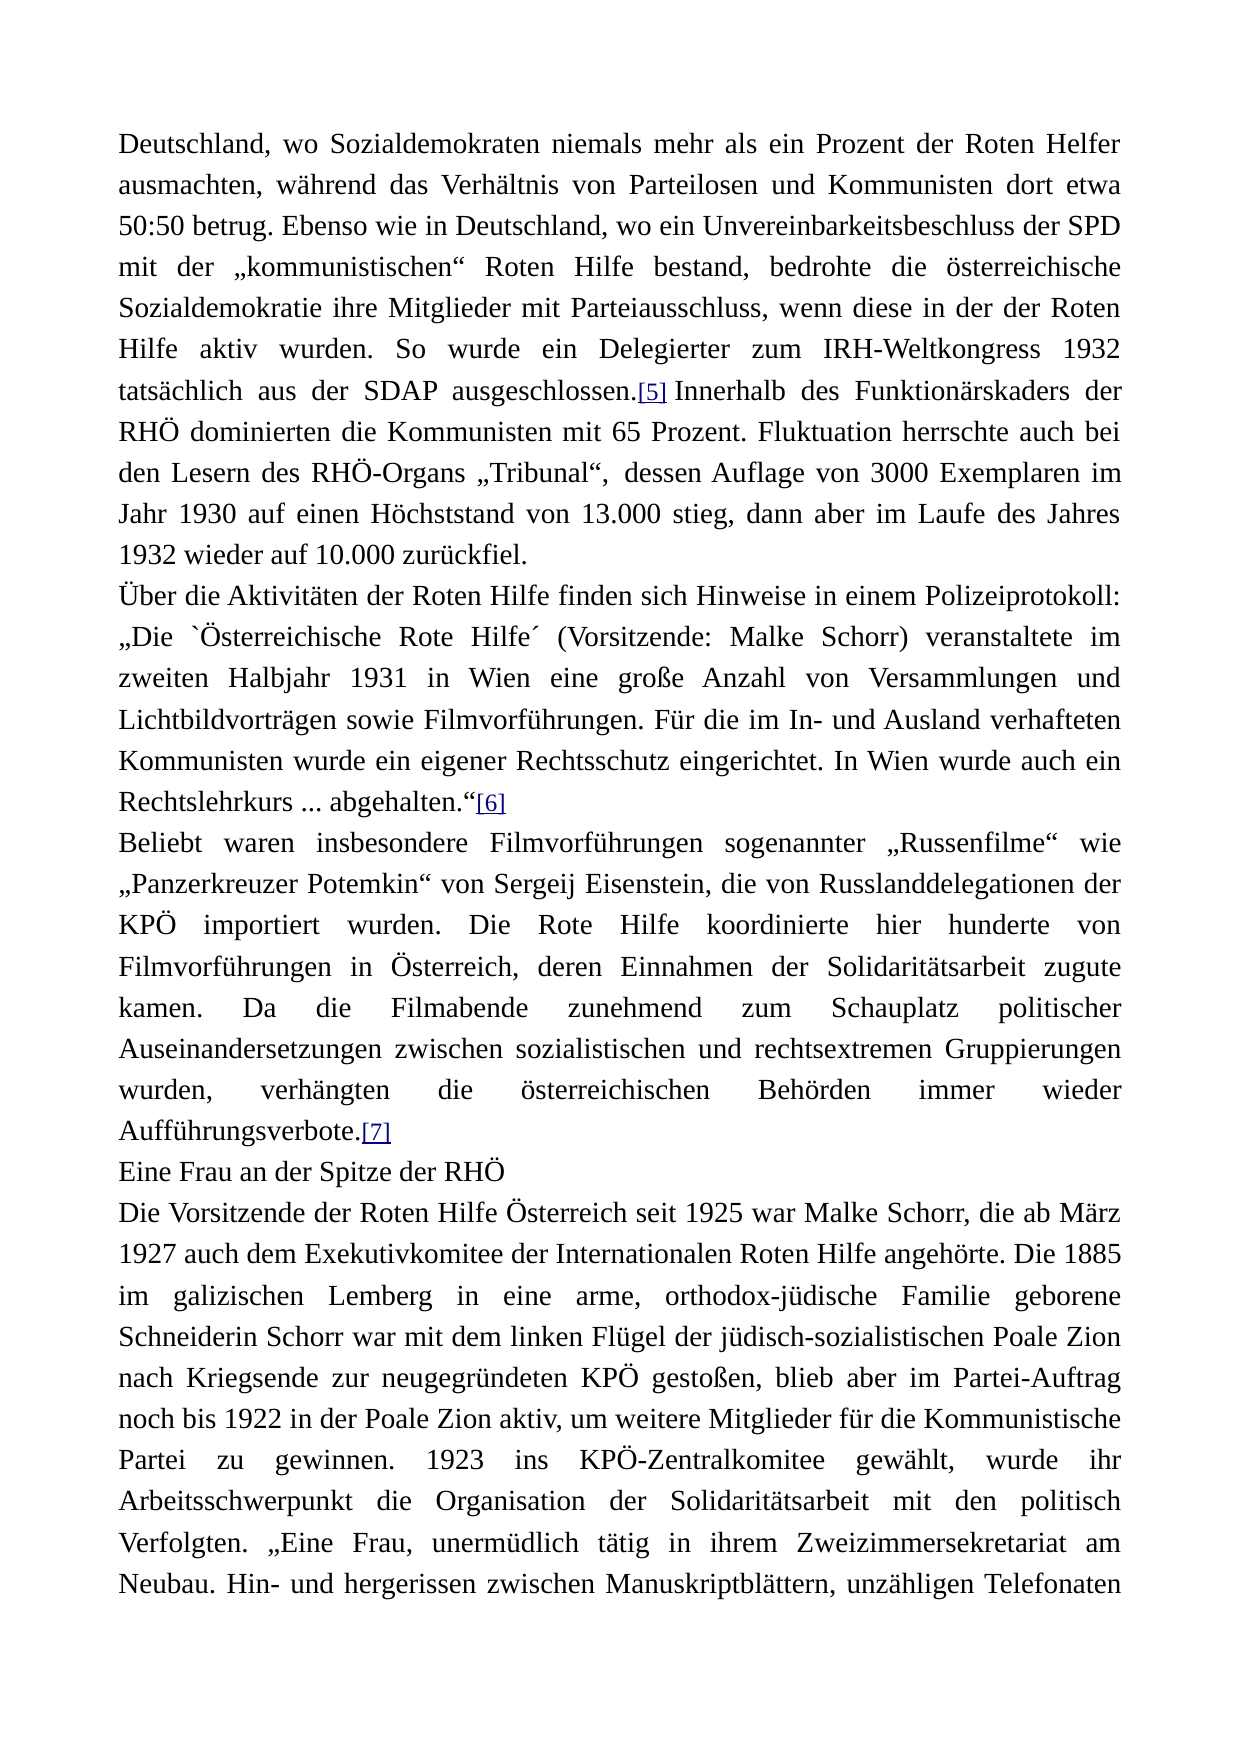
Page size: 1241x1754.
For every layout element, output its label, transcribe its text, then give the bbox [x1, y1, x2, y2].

text Die Vorsitzende der Roten Hilfe Österreich seit 1925 war Malke Schorr, die ab März 1927 auch dem Exekutivkomitee der Internationalen Roten Hilfe angehörte. Die 1885 im galizischen Lemberg in eine arme, orthodox-jüdische Familie geborene Schneiderin Schorr war mit dem linken Flügel der jüdisch-sozialistischen Poale Zion nach Kriegsende zur neugegründeten KPÖ gestoßen, blieb aber im Partei-Auftrag noch bis 1922 in der Poale Zion aktiv, um weitere Mitglieder für die Kommunistische Partei zu gewinnen. 1923 ins KPÖ-Zentralkomitee gewählt, wurde ihr Arbeitsschwerpunkt die Organisation der Solidaritätsarbeit mit den politisch Verfolgten. „Eine Frau, unermüdlich tätig in ihrem Zweizimmersekretariat am Neubau. Hin- und hergerissen zwischen Manuskriptblättern, unzähligen Telefonaten [118, 1188, 1122, 1599]
text Über die Aktivitäten der Roten Hilfe finden sich Hinweise in einem Polizeiprotokoll: „Die `Österreichische Rote Hilfe´ (Vorsitzende: Malke Schorr) veranstaltete im zweiten Halbjahr 1931 in Wien eine große Anzahl von Versammlungen und Lichtbildvorträgen sowie Filmvorführungen. Für die im In- und Ausland verhafteten Kommunisten wurde ein eigener Rechtsschutz eingerichtet. In Wien wurde auch ein Rechtslehrkurs ... abgehalten.“[6] [118, 571, 1122, 818]
text Deutschland, wo Sozialdemokraten niemals mehr als ein Prozent der Roten Helfer ausmachten, während das Verhältnis von Parteilosen und Kommunisten dort etwa 50:50 betrug. Ebenso wie in Deutschland, wo ein Unvereinbarkeitsbeschluss der SPD mit der „kommunistischen“ Roten Hilfe bestand, bedrohte die österreichische Sozialdemokratie ihre Mitglieder mit Parteiausschluss, wenn diese in der der Roten Hilfe aktiv wurden. So wurde ein Delegierter zum IRH-Weltkongress 1932 tatsächlich aus der SDAP ausgeschlossen.[5] Innerhalb des Funktionärskaders der RHÖ dominierten die Kommunisten mit 65 Prozent. Fluktuation herrschte auch bei den Lesern des RHÖ-Organs „Tribunal“, dessen Auflage von 3000 Exemplaren im Jahr 1930 auf einen Höchststand von 13.000 stieg, dann aber im Laufe des Jahres 1932 wieder auf 10.000 zurückfiel. [118, 118, 1122, 571]
text Beliebt waren insbesondere Filmvorführungen sogenannter „Russenfilme“ wie „Panzerkreuzer Potemkin“ von Sergeij Eisenstein, die von Russlanddelegationen der KPÖ importiert wurden. Die Rote Hilfe koordinierte hier hunderte von Filmvorführungen in Österreich, deren Einnahmen der Solidaritätsarbeit zugute kamen. Da die Filmabende zunehmend zum Schauplatz politischer Auseinandersetzungen zwischen sozialistischen und rechtsextremen Gruppierungen wurden, verhängten die österreichischen Behörden immer wieder Aufführungsverbote.[7] [118, 818, 1122, 1147]
text Eine Frau an der Spitze der RHÖ [118, 1147, 1122, 1188]
